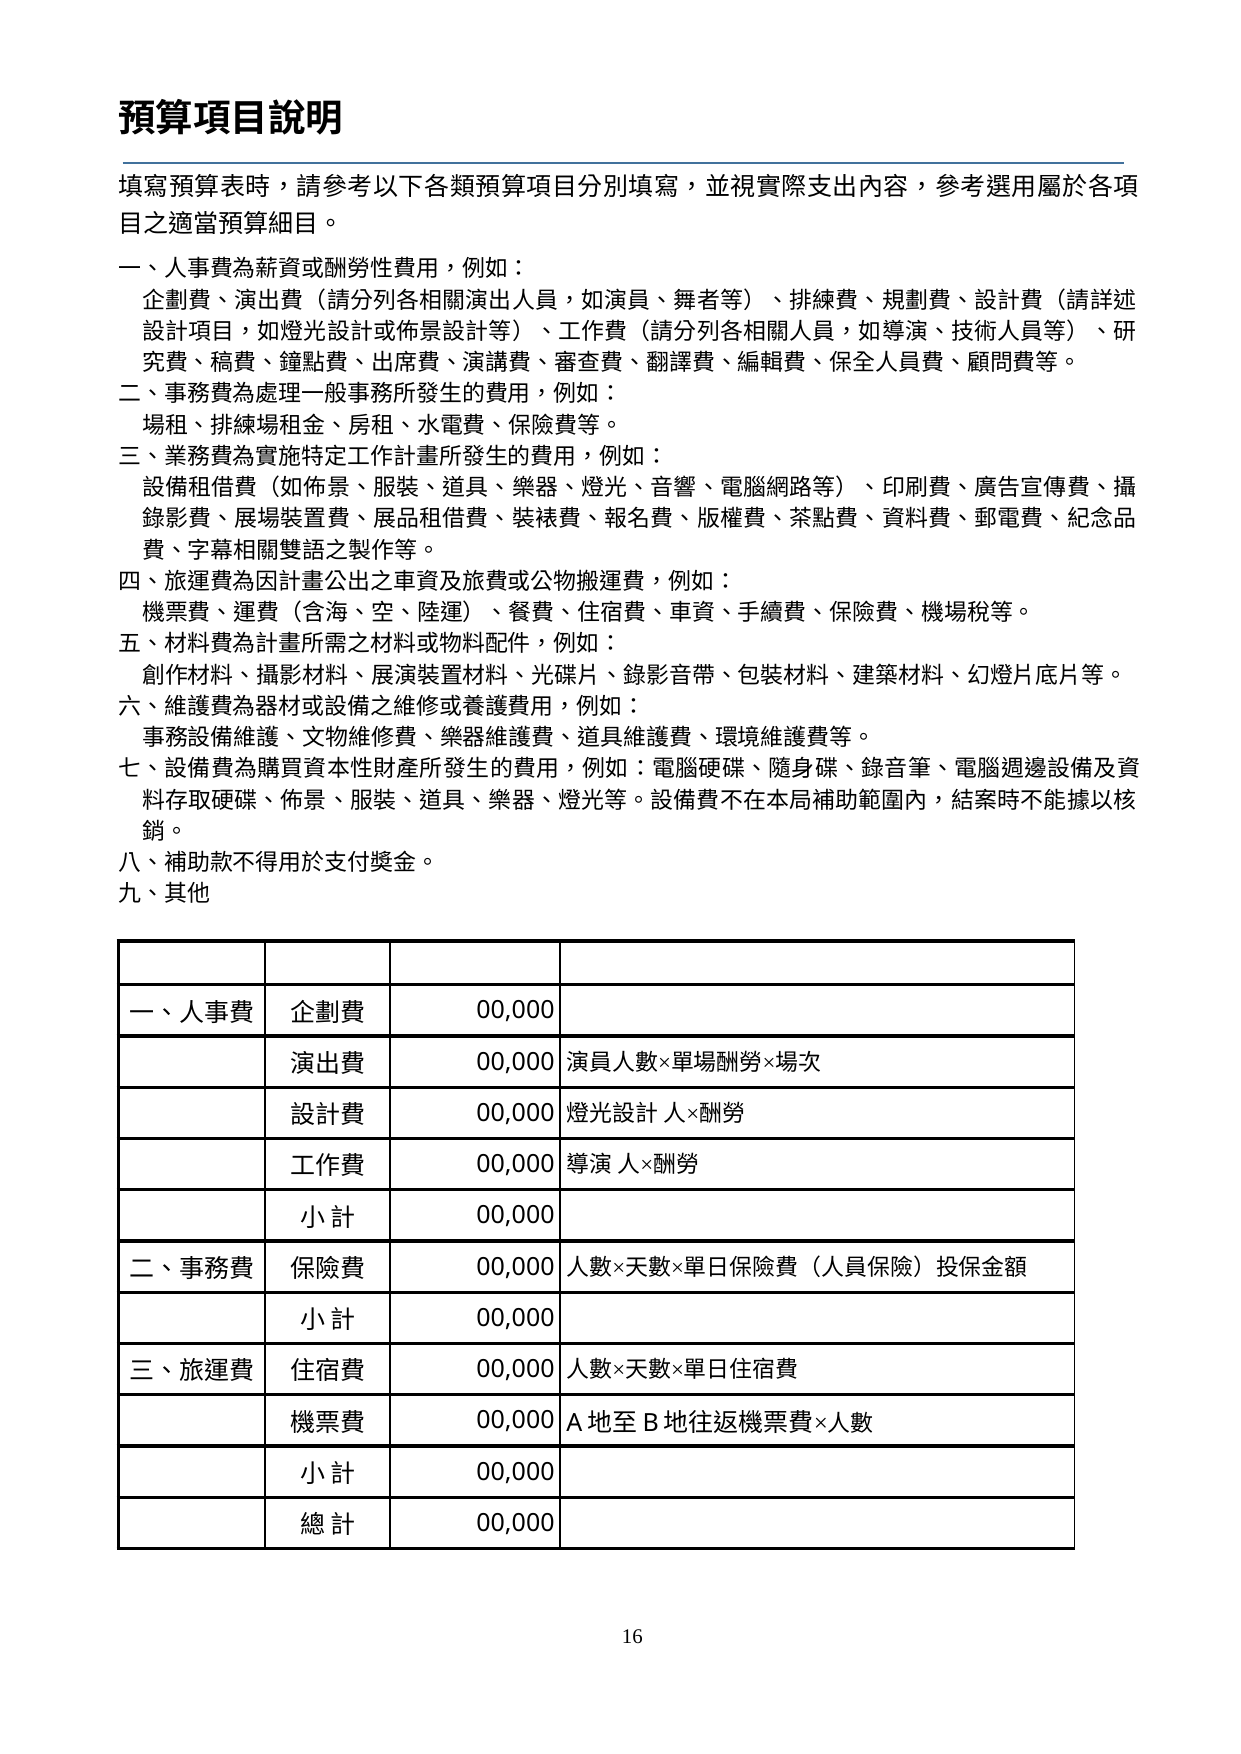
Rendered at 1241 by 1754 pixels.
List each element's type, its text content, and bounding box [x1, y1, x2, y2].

table_cell [561, 1448, 1074, 1496]
table_cell [120, 1499, 264, 1547]
table_cell [561, 1499, 1074, 1547]
table_cell 設計費 [266, 1089, 389, 1137]
table_cell 演員人數×單場酬勞×場次 [561, 1038, 1074, 1086]
table_cell 00,000 [391, 1191, 559, 1239]
table_cell 演出費 [266, 1038, 389, 1086]
text 三、業務費為實施特定工作計畫所發生的費用，例如： [118, 439, 1146, 471]
text 填寫預算表時，請參考以下各類預算項目分別填寫，並視實際支出內容，參考選用屬於各項目之適當預算細目。 [118, 167, 1140, 239]
table_cell 00,000 [391, 1499, 559, 1547]
text 四、旅運費為因計畫公出之車資及旅費或公物搬運費，例如： [118, 564, 1146, 596]
table_cell 住宿費 [266, 1345, 389, 1393]
table_cell [120, 1089, 264, 1137]
table_cell 一、人事費 [120, 986, 264, 1034]
table_cell 00,000 [391, 1089, 559, 1137]
text 創作材料、攝影材料、展演裝置材料、光碟片、錄影音帶、包裝材料、建築材料、幻燈片底片等。 [142, 658, 1146, 689]
table_cell 小 計 [266, 1448, 389, 1496]
text 企劃費、演出費（請分列各相關演出人員，如演員、舞者等）、排練費、規劃費、設計費（請詳述設計項目，如燈光設計或佈景設計等）、工作費（請分列各相關人員，如導演、技術人員等）、研究費、稿費、鐘點費、出席費、演講費、審查費、翻譯費、編輯費、保全人員費、顧問費等。 [142, 283, 1140, 377]
text 機票費、運費（含海、空、陸運）、餐費、住宿費、車資、手續費、保險費、機場稅等。 [142, 596, 1146, 627]
table_cell [120, 1396, 264, 1444]
table_cell 導演 人×酬勞 [561, 1140, 1074, 1188]
table_cell 00,000 [391, 1396, 559, 1444]
text 八、補助款不得用於支付奬金。 [118, 846, 1146, 877]
table_cell 人數×天數×單日住宿費 [561, 1345, 1074, 1393]
table_cell 企劃費 [266, 986, 389, 1034]
table_cell 人數×天數×單日保險費（人員保險）投保金額 [561, 1243, 1074, 1291]
table_cell 小 計 [266, 1191, 389, 1239]
table_cell [561, 1294, 1074, 1342]
table_cell 三、旅運費 [120, 1345, 264, 1393]
table_cell [120, 1038, 264, 1086]
table_header [391, 943, 559, 983]
text 五、材料費為計畫所需之材料或物料配件，例如： [118, 627, 1146, 658]
table_cell 00,000 [391, 1038, 559, 1086]
table_cell A地至B地往返機票費×人數 [561, 1396, 1074, 1444]
table_cell 燈光設計 人×酬勞 [561, 1089, 1074, 1137]
table_cell [120, 1448, 264, 1496]
table_cell 總 計 [266, 1499, 389, 1547]
table_cell [120, 1191, 264, 1239]
table_cell 小 計 [266, 1294, 389, 1342]
table_cell 00,000 [391, 1448, 559, 1496]
text 六、維護費為器材或設備之維修或養護費用，例如： [118, 689, 1146, 721]
text 設備租借費（如佈景、服裝、道具、樂器、燈光、音響、電腦網路等）、印刷費、廣告宣傳費、攝錄影費、展場裝置費、展品租借費、裝裱費、報名費、版權費、茶點費、資料費、郵電費、紀念品費、字幕相關雙語之製作等。 [142, 471, 1140, 564]
table_header [561, 943, 1074, 983]
table_cell 00,000 [391, 1294, 559, 1342]
table_header [120, 943, 264, 983]
table_cell 保險費 [266, 1243, 389, 1291]
text 二、事務費為處理一般事務所發生的費用，例如： [118, 377, 1146, 408]
text 預算項目說明 [118, 87, 1170, 142]
table_cell [120, 1140, 264, 1188]
table_cell 00,000 [391, 1345, 559, 1393]
text 九、其他 [118, 877, 1146, 908]
table_cell 00,000 [391, 1140, 559, 1188]
table_cell [561, 986, 1074, 1034]
text 七、設備費為購買資本性財產所發生的費用，例如：電腦硬碟、隨身碟、錄音筆、電腦週邊設備及資料存取硬碟、佈景、服裝、道具、樂器、燈光等。設備費不在本局補助範圍內，結案時不能據以核銷。 [118, 752, 1140, 846]
text 場租、排練場租金、房租、水電費、保險費等。 [142, 408, 1146, 439]
table_cell [120, 1294, 264, 1342]
text 事務設備維護、文物維修費、樂器維護費、道具維護費、環境維護費等。 [142, 721, 1146, 752]
table_cell 工作費 [266, 1140, 389, 1188]
table_cell 00,000 [391, 1243, 559, 1291]
table_cell 機票費 [266, 1396, 389, 1444]
text 一、人事費為薪資或酬勞性費用，例如： [118, 252, 1146, 283]
table_cell 二、事務費 [120, 1243, 264, 1291]
table_cell [561, 1191, 1074, 1239]
table_header [266, 943, 389, 983]
table_cell 00,000 [391, 986, 559, 1034]
